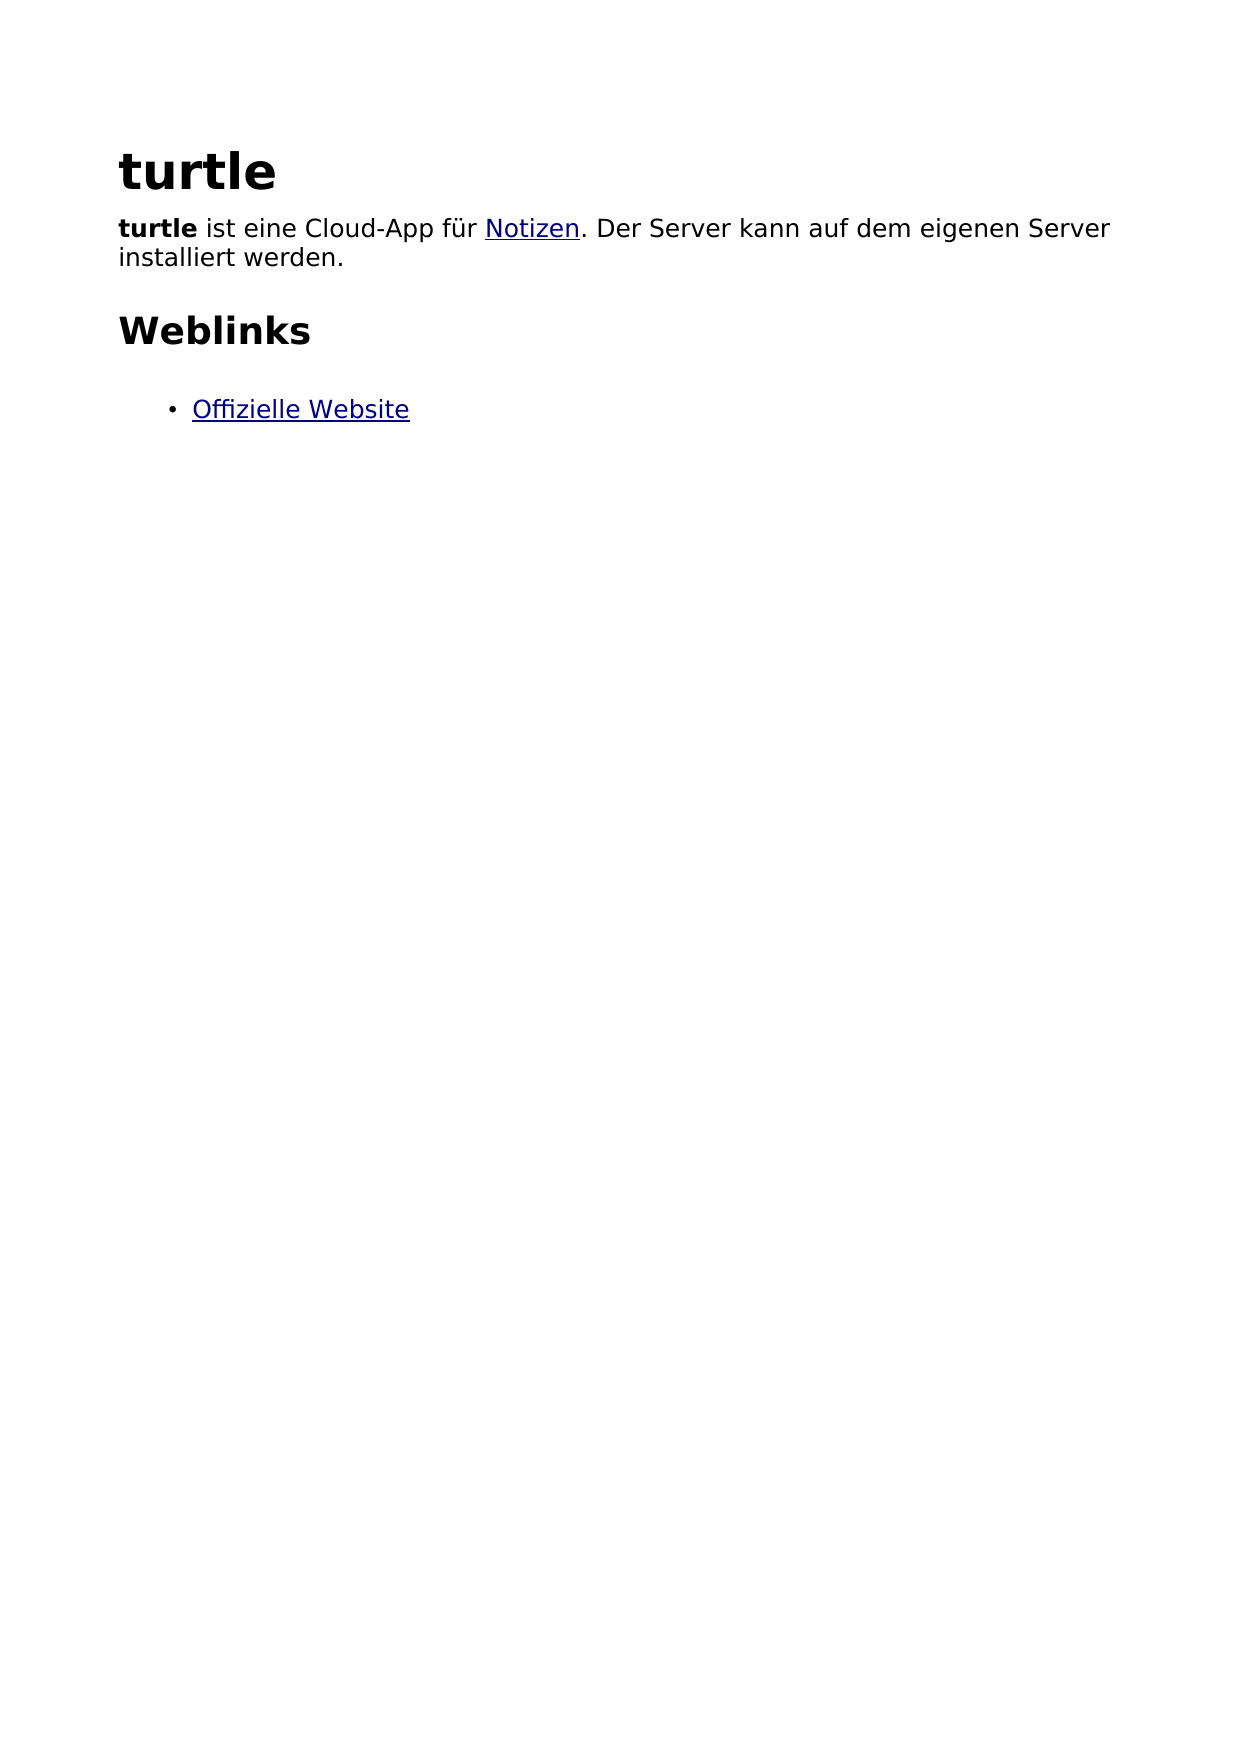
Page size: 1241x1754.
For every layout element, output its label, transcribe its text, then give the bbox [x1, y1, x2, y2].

subtitle Weblinks [118, 310, 1122, 353]
subtitle turtle [118, 143, 1122, 201]
text turtle ist eine Cloud-App für Notizen. Der Server kann auf dem eigenen Server installiert werden. [118, 214, 1122, 272]
list Offizielle Website [177, 395, 1122, 424]
